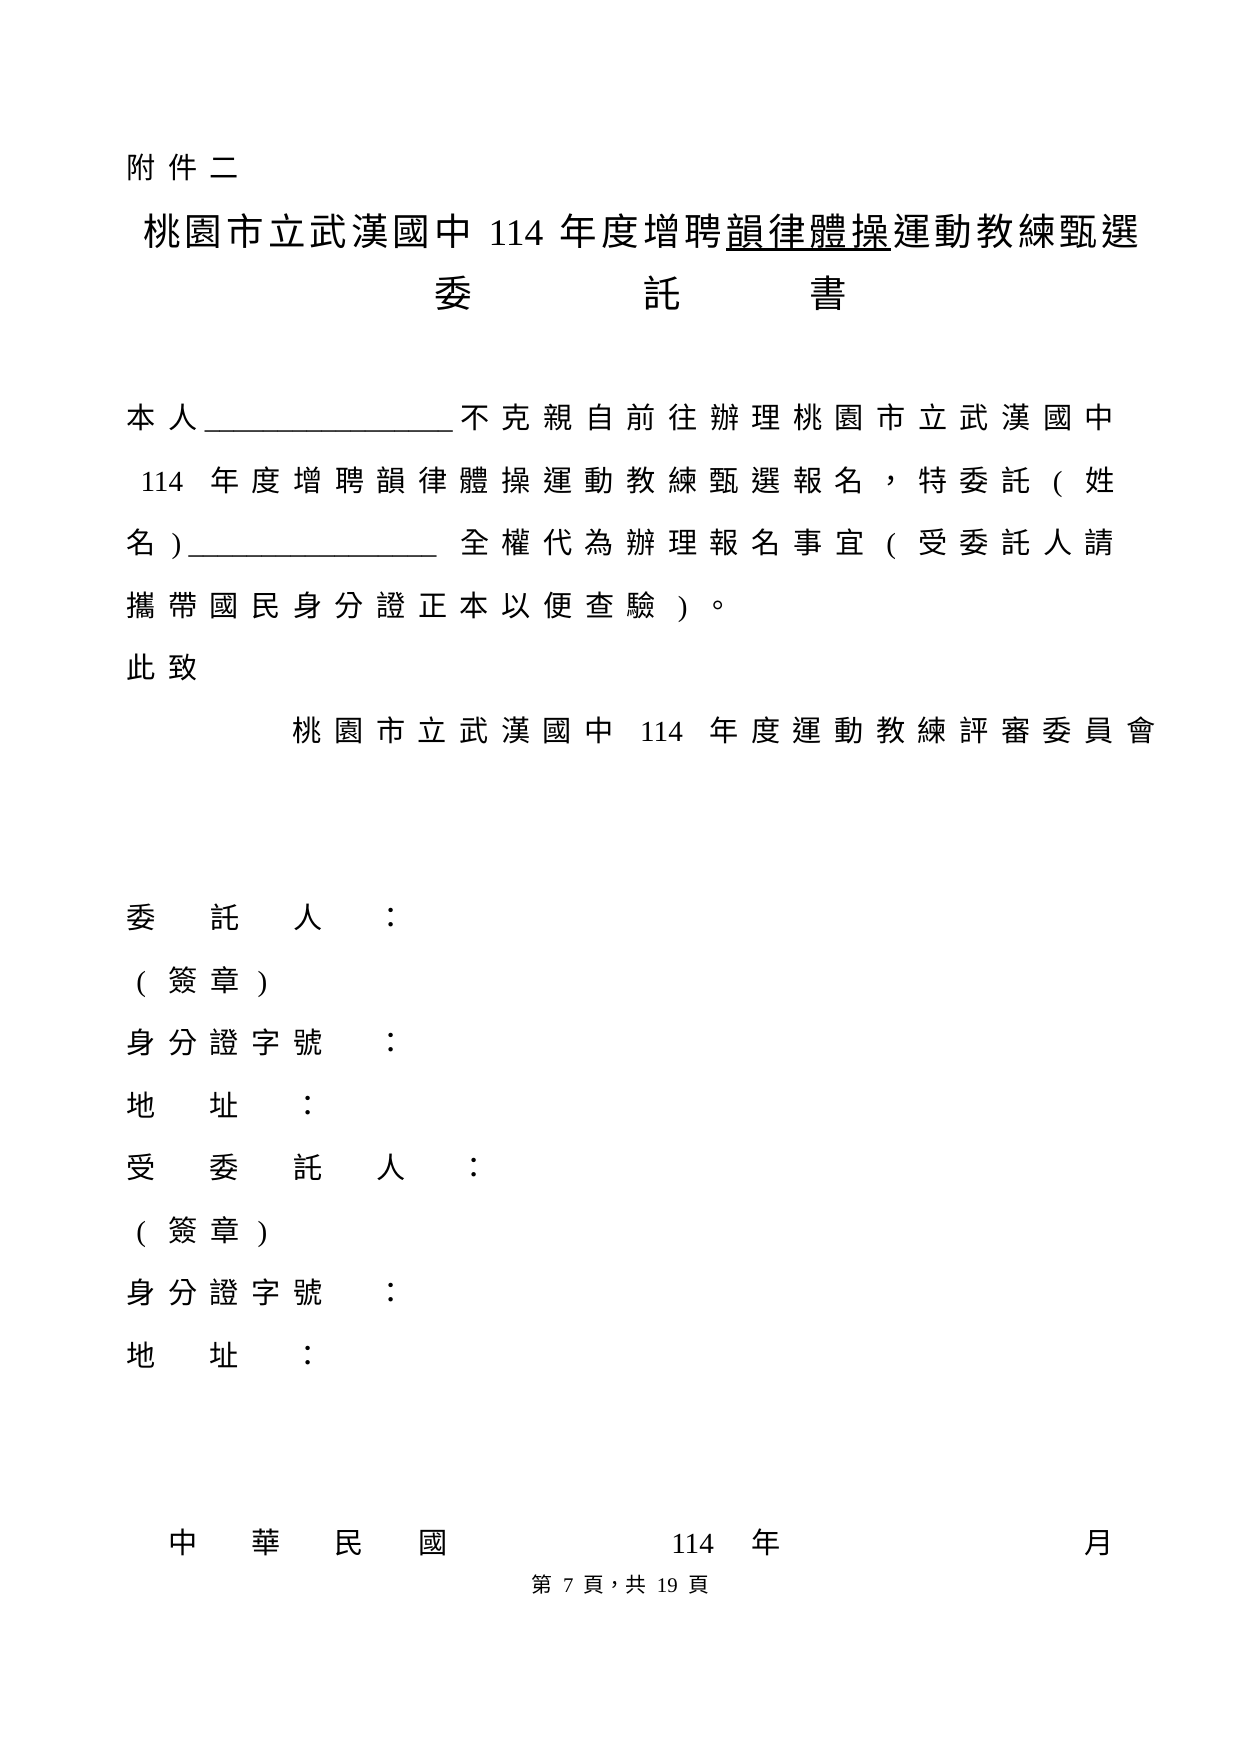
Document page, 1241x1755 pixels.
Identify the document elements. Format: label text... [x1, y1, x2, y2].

text 委 託 人 ： (簽章) [86, 874, 1161, 999]
text 桃園市立武漢國中114年度運動教練評審委員會 [86, 687, 1161, 749]
text 身分證字號 ： [86, 1249, 1161, 1312]
text 受 委 託 人 ： (簽章) [86, 1124, 1161, 1249]
text 委 託 書 [86, 249, 1161, 312]
text 此致 [86, 624, 1161, 687]
text 中 華 民 國 114 年 月 [86, 1499, 1161, 1562]
text 本人_________________不克親自前往辦理桃園市立武漢國中114年度增聘韻律體操運動教練甄選報名，特委託(姓名) _________________ 全權代為辦理報名事宜(受委託人請攜帶國民身分證正本以便查驗)。 [86, 374, 1161, 624]
text 身分證字號 ： [86, 999, 1161, 1062]
text 地 址 ： [86, 1062, 1161, 1124]
text 桃園市立武漢國中114年度增聘韻律體操運動教練甄選 [86, 187, 1161, 249]
text 地 址 ： [86, 1312, 1161, 1374]
text 附件二 [86, 124, 1161, 187]
